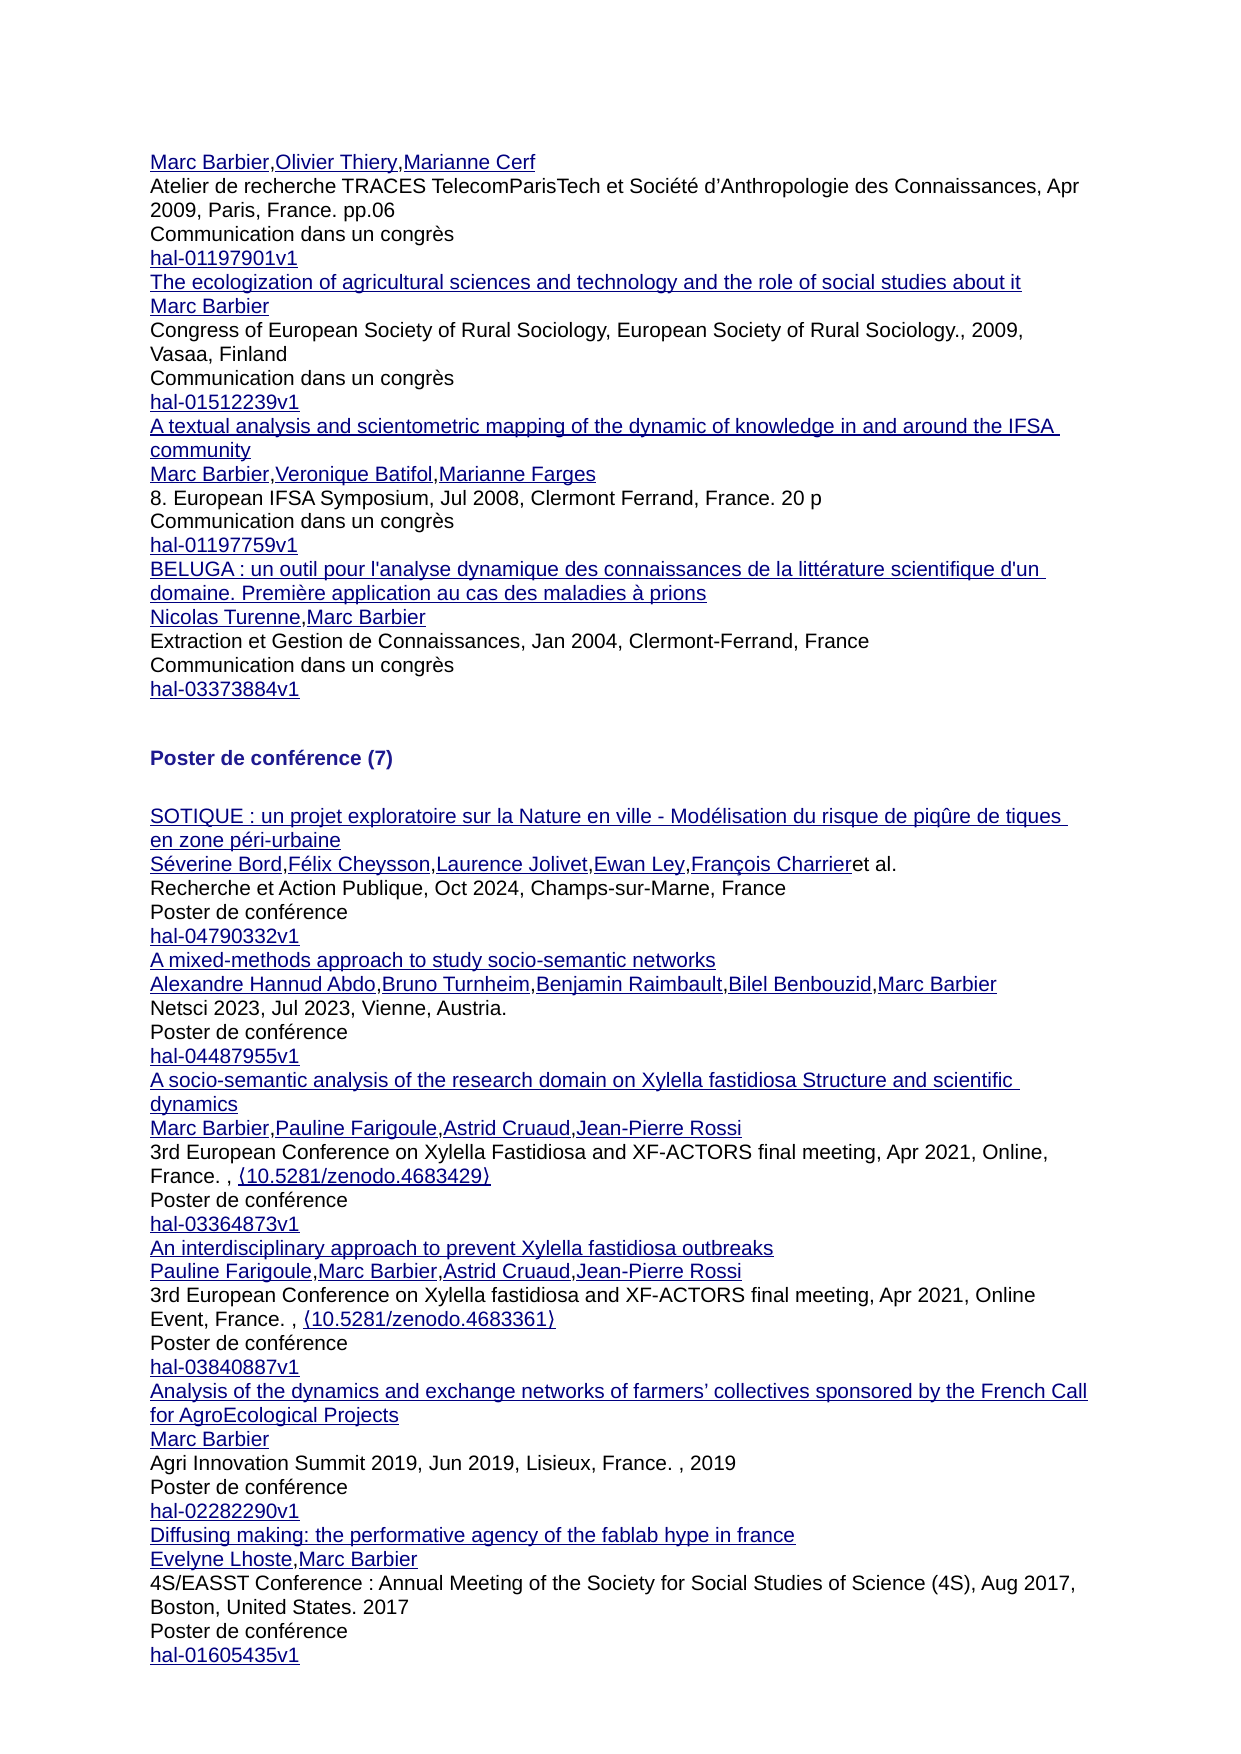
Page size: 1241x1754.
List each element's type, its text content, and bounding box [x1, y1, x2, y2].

table_cell The ecologization of agricultural sciences and technology and the role of social studies about it Marc Barbier Congress of European Society of Rural Sociology, European Society of Rural Sociology., 2009, Vasaa, Finland Communication dans un congrès hal-01512239v1 [150, 270, 1090, 413]
table_cell A socio-semantic analysis of the research domain on Xylella fastidiosa Structure and scientific dynamics Marc Barbier,Pauline Farigoule,Astrid Cruaud,Jean-Pierre Rossi 3rd European Conference on Xylella Fastidiosa and XF-ACTORS final meeting, Apr 2021, Online, France. , ⟨10.5281/zenodo.4683429⟩ Poster de conférence hal-03364873v1 [150, 1068, 1090, 1235]
table_cell BELUGA : un outil pour l'analyse dynamique des connaissances de la littérature scientifique d'un domaine. Première application au cas des maladies à prions Nicolas Turenne,Marc Barbier Extraction et Gestion de Connaissances, Jan 2004, Clermont-Ferrand, France Communication dans un congrès hal-03373884v1 [150, 557, 1090, 701]
table_cell A mixed-methods approach to study socio-semantic networks Alexandre Hannud Abdo,Bruno Turnheim,Benjamin Raimbault,Bilel Benbouzid,Marc Barbier Netsci 2023, Jul 2023, Vienne, Austria. Poster de conférence hal-04487955v1 [150, 948, 1090, 1068]
subtitle Poster de conférence (7) [150, 746, 1090, 770]
table_cell A textual analysis and scientometric mapping of the dynamic of knowledge in and around the IFSA community Marc Barbier,Veronique Batifol,Marianne Farges 8. European IFSA Symposium, Jul 2008, Clermont Ferrand, France. 20 p Communication dans un congrès hal-01197759v1 [150, 414, 1090, 557]
table_header SOTIQUE : un projet exploratoire sur la Nature en ville - Modélisation du risque de piqûre de tiques en zone péri-urbaine Séverine Bord,Félix Cheysson,Laurence Jolivet,Ewan Ley,François Charrieret al. Recherche et Action Publique, Oct 2024, Champs-sur-Marne, France Poster de conférence hal-04790332v1 [150, 804, 1090, 948]
table_cell Diffusing making: the performative agency of the fablab hype in france Evelyne Lhoste,Marc Barbier 4S/EASST Conference : Annual Meeting of the Society for Social Studies of Science (4S), Aug 2017, Boston, United States. 2017 Poster de conférence hal-01605435v1 [150, 1523, 1090, 1667]
table_cell Analysis of the dynamics and exchange networks of farmers’ collectives sponsored by the French Call for AgroEcological Projects Marc Barbier Agri Innovation Summit 2019, Jun 2019, Lisieux, France. , 2019 Poster de conférence hal-02282290v1 [150, 1379, 1090, 1523]
table_cell An interdisciplinary approach to prevent Xylella fastidiosa outbreaks Pauline Farigoule,Marc Barbier,Astrid Cruaud,Jean-Pierre Rossi 3rd European Conference on Xylella fastidiosa and XF-ACTORS final meeting, Apr 2021, Online Event, France. , ⟨10.5281/zenodo.4683361⟩ Poster de conférence hal-03840887v1 [150, 1235, 1090, 1379]
table_cell Marc Barbier,Olivier Thiery,Marianne Cerf Atelier de recherche TRACES TelecomParisTech et Société d’Anthropologie des Connaissances, Apr 2009, Paris, France. pp.06 Communication dans un congrès hal-01197901v1 [150, 150, 1090, 270]
